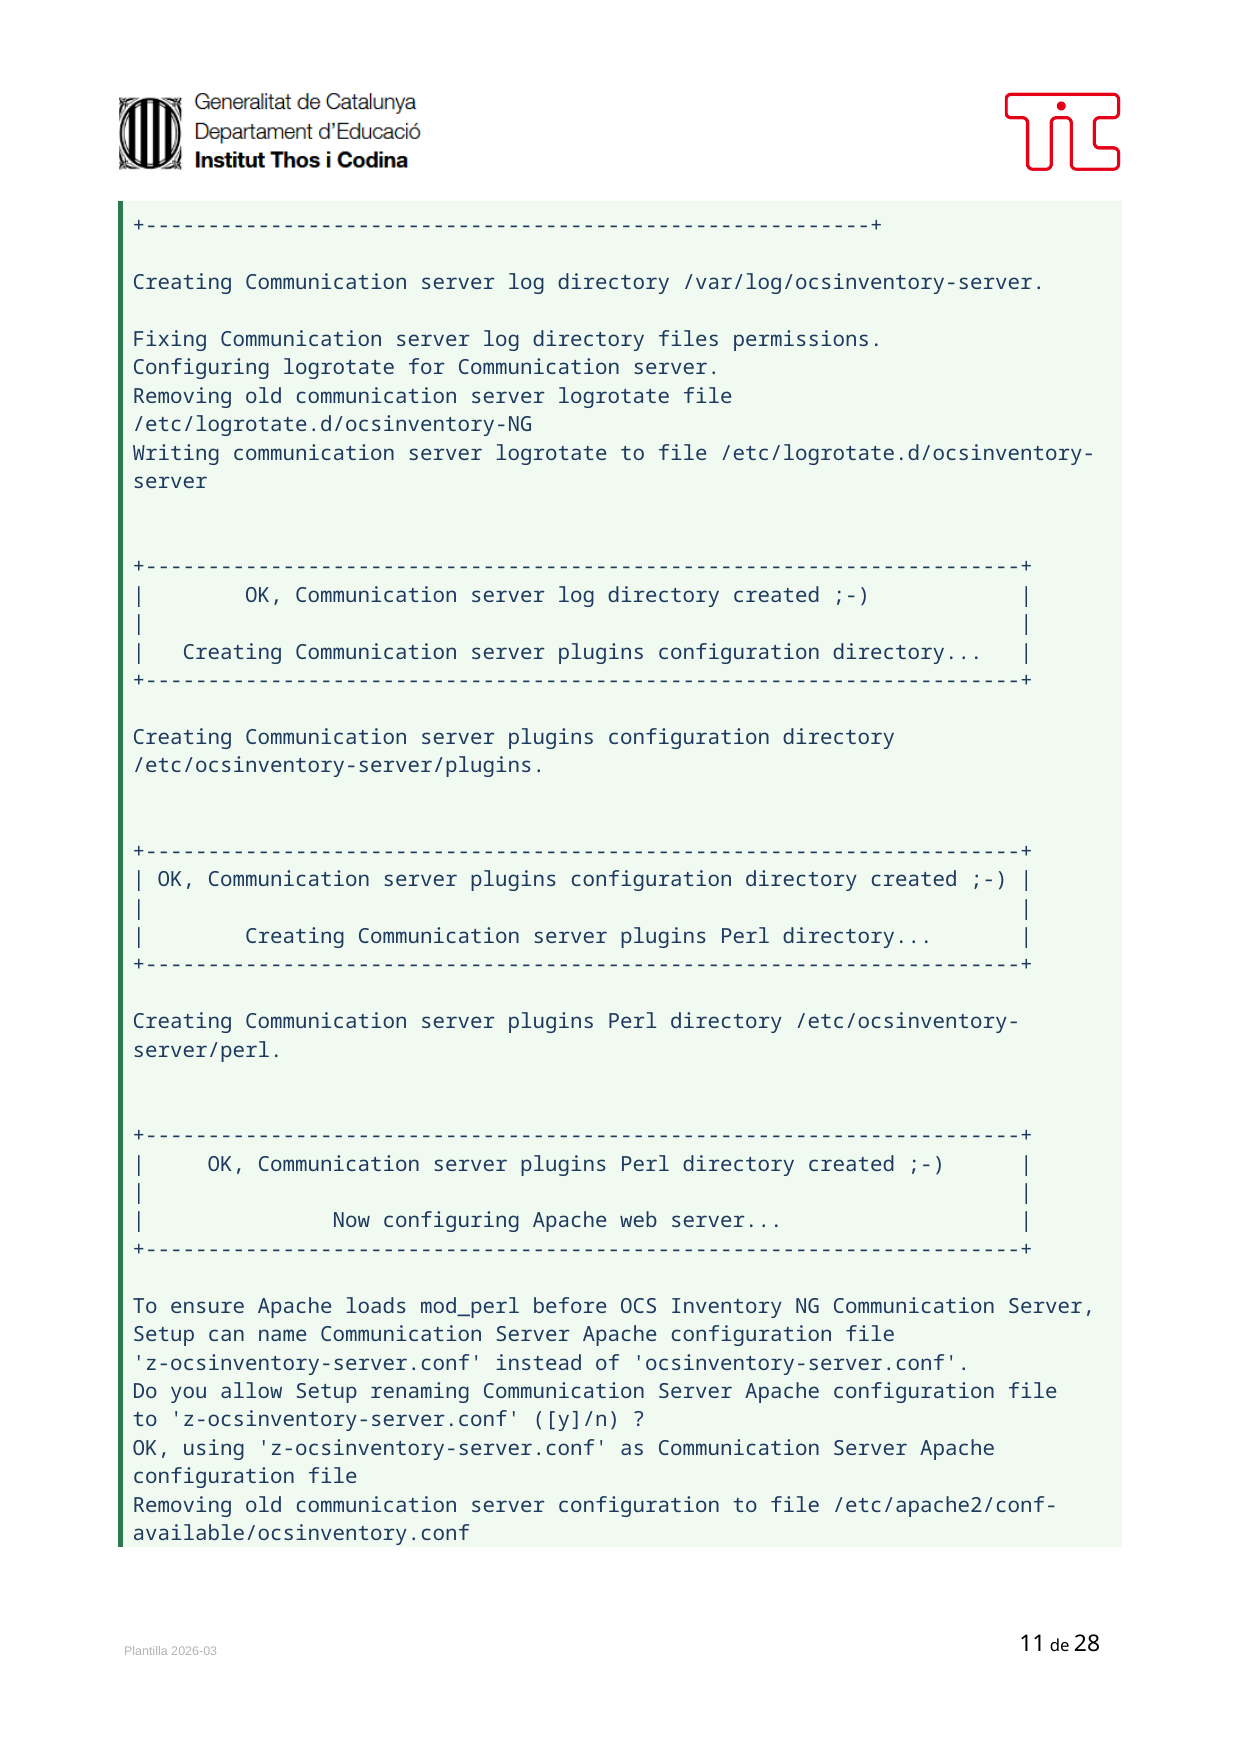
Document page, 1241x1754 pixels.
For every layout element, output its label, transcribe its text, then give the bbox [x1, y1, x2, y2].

text | OK, Communication server plugins Perl directory created ;-) | [123, 1149, 1122, 1177]
text | | [123, 608, 1122, 637]
text | Creating Communication server plugins configuration directory... | [123, 637, 1122, 665]
text +----------------------------------------------------------------------+ [123, 1120, 1122, 1149]
text Fixing Communication server log directory files permissions. [123, 324, 1122, 352]
text to 'z-ocsinventory-server.conf' ([y]/n) ? [123, 1404, 1122, 1433]
text | | [123, 893, 1122, 921]
text To ensure Apache loads mod_perl before OCS Inventory NG Communication Server, [123, 1291, 1122, 1319]
text OK, using 'z-ocsinventory-server.conf' as Communication Server Apache configuration file [123, 1433, 1122, 1490]
text | Creating Communication server plugins Perl directory... | [123, 921, 1122, 949]
text 'z-ocsinventory-server.conf' instead of 'ocsinventory-server.conf'. [123, 1348, 1122, 1376]
text | Now configuring Apache web server... | [123, 1206, 1122, 1234]
text +----------------------------------------------------------------------+ [123, 665, 1122, 694]
text +----------------------------------------------------------------------+ [123, 836, 1122, 864]
text | OK, Communication server plugins configuration directory created ;-) | [123, 864, 1122, 893]
text Do you allow Setup renaming Communication Server Apache configuration file [123, 1376, 1122, 1404]
text | | [123, 1177, 1122, 1206]
picture [118, 92, 422, 171]
text Creating Communication server log directory /var/log/ocsinventory-server. [123, 267, 1122, 296]
text | OK, Communication server log directory created ;-) | [123, 580, 1122, 608]
text Configuring logrotate for Communication server. [123, 352, 1122, 381]
text Writing communication server logrotate to file /etc/logrotate.d/ocsinventory-server [123, 438, 1122, 494]
text Removing old communication server logrotate file /etc/logrotate.d/ocsinventory-NG [123, 381, 1122, 438]
text +----------------------------------------------------------+ [123, 201, 1122, 239]
text Creating Communication server plugins Perl directory /etc/ocsinventory-server/perl. [123, 1006, 1122, 1063]
text Removing old communication server configuration to file /etc/apache2/conf-available/ocsinventory.conf [123, 1490, 1122, 1547]
text Creating Communication server plugins configuration directory /etc/ocsinventory-server/plugins. [123, 722, 1122, 779]
picture [1004, 92, 1123, 171]
text Setup can name Communication Server Apache configuration file [123, 1319, 1122, 1348]
text +----------------------------------------------------------------------+ [123, 551, 1122, 580]
text +----------------------------------------------------------------------+ [123, 1234, 1122, 1262]
text +----------------------------------------------------------------------+ [123, 949, 1122, 978]
